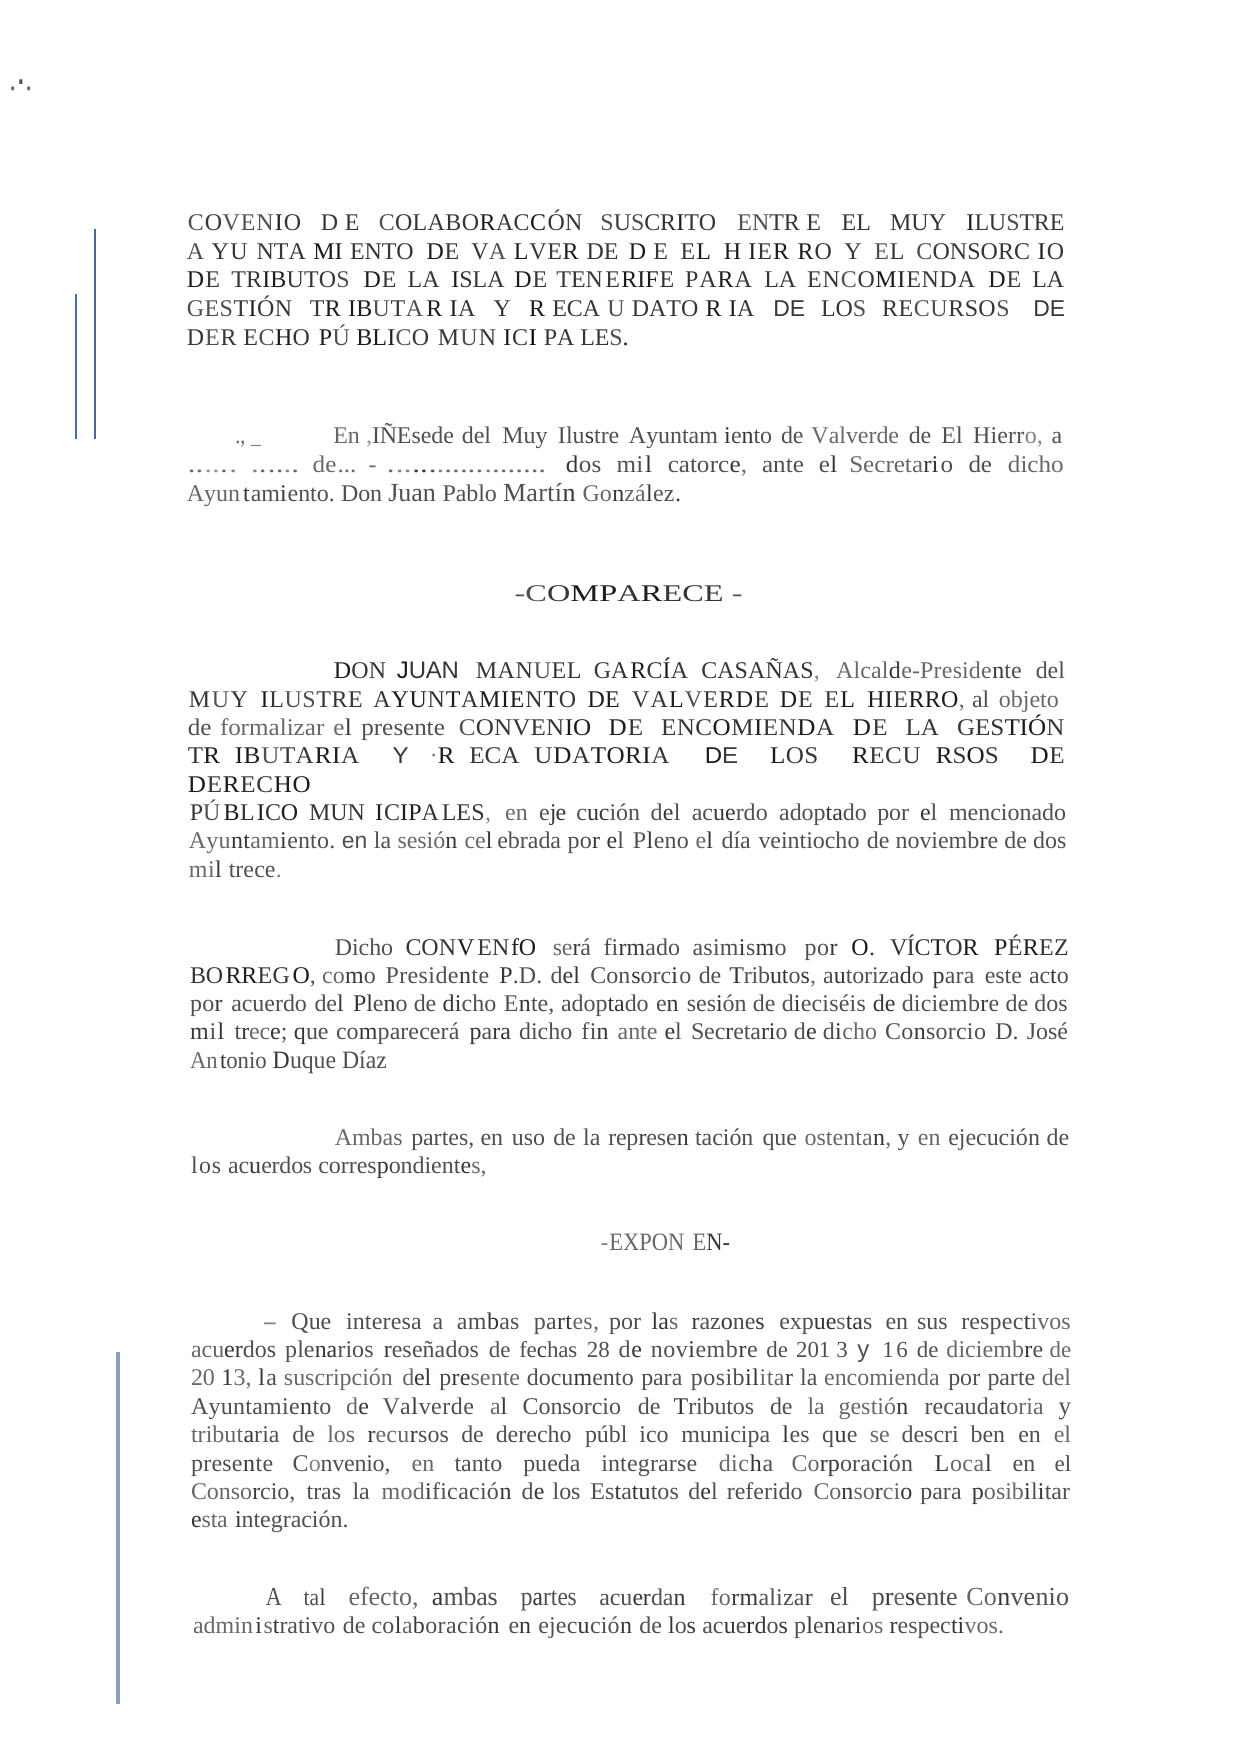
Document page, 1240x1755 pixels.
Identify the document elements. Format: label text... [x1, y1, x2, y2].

text PÚBLICO MUN ICIPALES, en eje cución del acuerdo adoptado por el mencionado Ayuntamiento. en la sesión celebrada por el Pleno el día veintiocho de noviembre de dos mil trece. [189, 798, 1066, 882]
subtitle COVENIO D E COLABORACCÓN SUSCRITO ENTR E EL MUY ILUSTRE A YU NTA MI ENTO DE VA LVER DE D E EL H IER RO Y EL CONSORC IO DE TRIBUTOS DE LA ISLA DE TENERIFE PARA LA ENCOMIENDA DE LA GESTIÓN TR IBUTAR IA Y R ECA U DATO R IA DE LOS RECURSOS DE DER ECHO PÚ BLICO MUN ICI PA LES. [187, 208, 1065, 350]
text -EXPON EN- [247, 1227, 1083, 1256]
text - Que interesa a ambas partes, por las razones expuestas en sus respectivos acuerdos plenarios reseñados de fechas 28 de noviembre de 201 3 y 16 de diciembre de 20 13, la suscripción del presente documento para posibilitar la encomienda por parte del Ayuntamiento de Valverde al Consorcio de Tributos de la gestión recaudatoria y tributaria de los recursos de derecho públ ico municipa les que se descri ben en el presente Convenio, en tanto pueda integrarse dicha Corporación Local en el Consorcio, tras la modificación de los Estatutos del referido Consorcio para posibilitar esta integración. [191, 1307, 1071, 1532]
text ., _ En ,IÑEsede del Muy Ilustre Ayuntam iento de Valverde de El Hierro, a [214, 421, 1083, 449]
text Ambas partes, en uso de la represen tación que ostentan, y en ejecución de los acuerdos correspondientes, [191, 1123, 1069, 1179]
text ...... ...... de... - .................... dos mil catorce, ante el Secretario de dicho Ayuntamiento. Don Juan Pablo Martín González. [187, 450, 1064, 507]
text ... [9, 43, 1083, 100]
text Dicho CONVENfO será firmado asimismo por O. VÍCTOR PÉREZ BORREGO, como Presidente P.D. del Consorcio de Tributos, autorizado para este acto por acuerdo del Pleno de dicho Ente, adoptado en sesión de dieciséis de diciembre de dos mil trece; que comparecerá para dicho fin ante el Secretario de dicho Consorcio D. José Antonio Duque Díaz [190, 933, 1069, 1074]
text DON JUAN MANUEL GARCÍA CASAÑAS, Alcalde-Presidente del MUY ILUSTRE AYUNTAMIENTO DE VALVERDE DE EL HIERRO, al objeto [189, 656, 1065, 712]
subtitle administrativo de colaboración en ejecución de los acuerdos plenarios respectivos. [193, 1611, 1083, 1639]
text de formalizar el presente CONVENIO DE ENCOMIENDA DE LA GESTIÓN TR IBUTARIA Y ·R ECA UDATORIA DE LOS RECU RSOS DE DERECHO [188, 713, 1065, 797]
text -COMPARECE - [173, 579, 1083, 607]
text A tal efecto, ambas partes acuerdan formalizar el presente Convenio [251, 1581, 1083, 1611]
